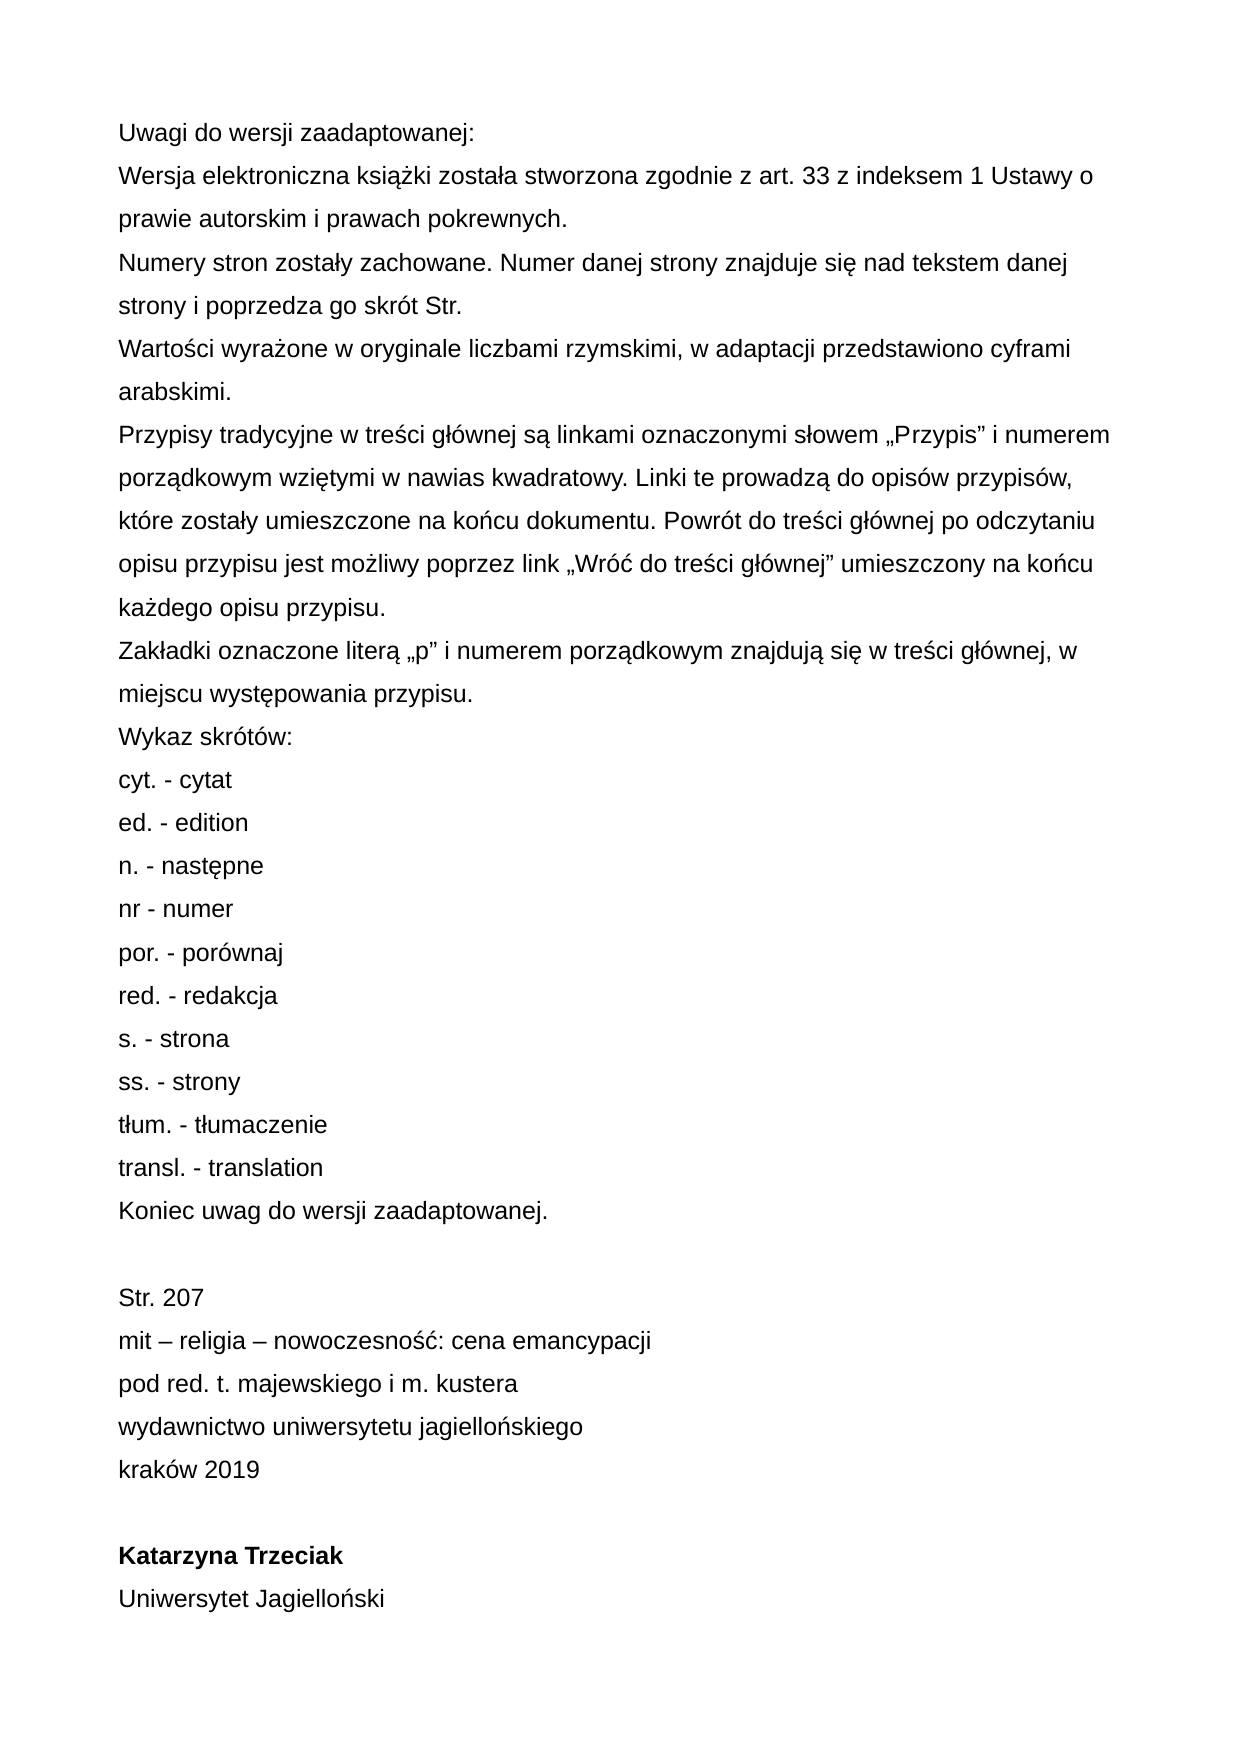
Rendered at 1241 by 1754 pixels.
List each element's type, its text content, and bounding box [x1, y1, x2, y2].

text transl. - translation [118, 1153, 1122, 1182]
text red. - redakcja [118, 981, 1122, 1009]
text ed. - edition [118, 808, 1122, 837]
text n. - następne [118, 851, 1122, 880]
text ss. - strony [118, 1067, 1122, 1096]
text Str. 207 [118, 1282, 1122, 1311]
text pod red. t. majewskiego i m. kustera [118, 1369, 1122, 1397]
text Wersja elektroniczna książki została stworzona zgodnie z art. 33 z indeksem 1 Ustawy o prawie autorskim i prawach pokrewnych. [118, 161, 1122, 233]
text s. - strona [118, 1024, 1122, 1052]
text Wartości wyrażone w oryginale liczbami rzymskimi, w adaptacji przedstawiono cyframi arabskimi. [118, 334, 1122, 406]
text Uniwersytet Jagielloński [118, 1584, 1122, 1613]
text por. - porównaj [118, 937, 1122, 966]
text Wykaz skrótów: [118, 722, 1122, 751]
text tłum. - tłumaczenie [118, 1110, 1122, 1139]
text mit – religia – nowoczesność: cena emancypacji [118, 1326, 1122, 1354]
text nr - numer [118, 894, 1122, 923]
text Przypisy tradycyjne w treści głównej są linkami oznaczonymi słowem „Przypis” i numerem porządkowym wziętymi w nawias kwadratowy. Linki te prowadzą do opisów przypisów, które zostały umieszczone na końcu dokumentu. Powrót do treści głównej po odczytaniu opisu przypisu jest możliwy poprzez link „Wróć do treści głównej” umieszczony na końcu każdego opisu przypisu. [118, 420, 1122, 621]
text Katarzyna Trzeciak [118, 1541, 1122, 1570]
text kraków 2019 [118, 1455, 1122, 1484]
text Zakładki oznaczone literą „p” i numerem porządkowym znajdują się w treści głównej, w miejscu występowania przypisu. [118, 636, 1122, 707]
text wydawnictwo uniwersytetu jagiellońskiego [118, 1412, 1122, 1441]
text cyt. - cytat [118, 765, 1122, 794]
text Numery stron zostały zachowane. Numer danej strony znajduje się nad tekstem danej strony i poprzedza go skrót Str. [118, 247, 1122, 319]
text Koniec uwag do wersji zaadaptowanej. [118, 1196, 1122, 1225]
text Uwagi do wersji zaadaptowanej: [118, 118, 1122, 147]
